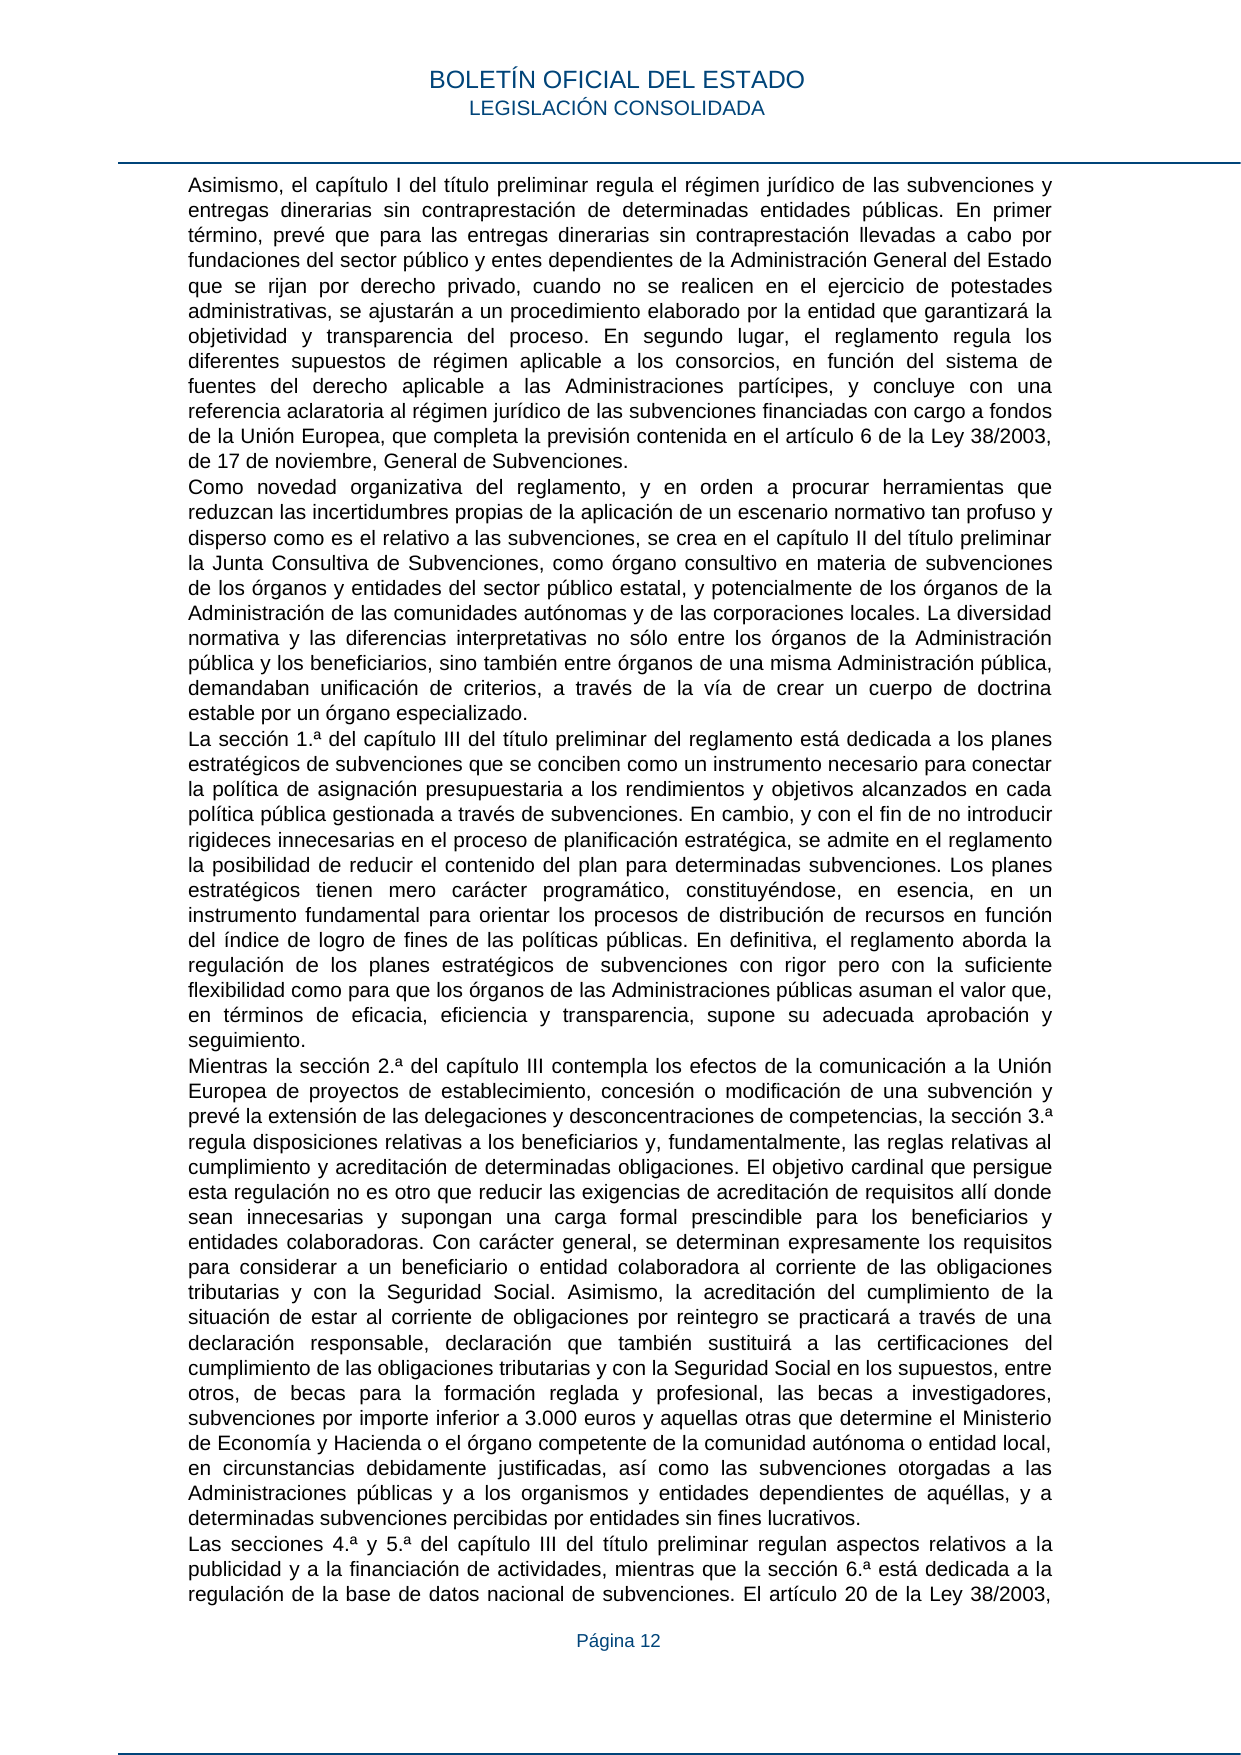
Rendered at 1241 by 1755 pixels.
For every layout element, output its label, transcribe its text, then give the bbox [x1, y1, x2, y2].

text Las secciones 4.ª y 5.ª del capítulo III del título preliminar regulan aspectos relativos a la publicidad y a la financiación de actividades, mientras que la sección 6.ª está dedicada a la regulación de la base de datos nacional de subvenciones. El artículo 20 de la Ley 38/2003, [188, 1532, 1053, 1606]
text Asimismo, el capítulo I del título preliminar regula el régimen jurídico de las subvenciones y entregas dinerarias sin contraprestación de determinadas entidades públicas. En primer término, prevé que para las entregas dinerarias sin contraprestación llevadas a cabo por fundaciones del sector público y entes dependientes de la Administración General del Estado que se rijan por derecho privado, cuando no se realicen en el ejercicio de potestades administrativas, se ajustarán a un procedimiento elaborado por la entidad que garantizará la objetividad y transparencia del proceso. En segundo lugar, el reglamento regula los diferentes supuestos de régimen aplicable a los consorcios, en función del sistema de fuentes del derecho aplicable a las Administraciones partícipes, y concluye con una referencia aclaratoria al régimen jurídico de las subvenciones financiadas con cargo a fondos de la Unión Europea, que completa la previsión contenida en el artículo 6 de la Ley 38/2003, de 17 de noviembre, General de Subvenciones. [188, 173, 1053, 473]
text La sección 1.ª del capítulo III del título preliminar del reglamento está dedicada a los planes estratégicos de subvenciones que se conciben como un instrumento necesario para conectar la política de asignación presupuestaria a los rendimientos y objetivos alcanzados en cada política pública gestionada a través de subvenciones. En cambio, y con el fin de no introducir rigideces innecesarias en el proceso de planificación estratégica, se admite en el reglamento la posibilidad de reducir el contenido del plan para determinadas subvenciones. Los planes estratégicos tienen mero carácter programático, constituyéndose, en esencia, en un instrumento fundamental para orientar los procesos de distribución de recursos en función del índice de logro de fines de las políticas públicas. En definitiva, el reglamento aborda la regulación de los planes estratégicos de subvenciones con rigor pero con la suficiente flexibilidad como para que los órganos de las Administraciones públicas asuman el valor que, en términos de eficacia, eficiencia y transparencia, supone su adecuada aprobación y seguimiento. [188, 727, 1053, 1052]
text Como novedad organizativa del reglamento, y en orden a procurar herramientas que reduzcan las incertidumbres propias de la aplicación de un escenario normativo tan profuso y disperso como es el relativo a las subvenciones, se crea en el capítulo II del título preliminar la Junta Consultiva de Subvenciones, como órgano consultivo en materia de subvenciones de los órganos y entidades del sector público estatal, y potencialmente de los órganos de la Administración de las comunidades autónomas y de las corporaciones locales. La diversidad normativa y las diferencias interpretativas no sólo entre los órganos de la Administración pública y los beneficiarios, sino también entre órganos de una misma Administración pública, demandaban unificación de criterios, a través de la vía de crear un cuerpo de doctrina estable por un órgano especializado. [188, 475, 1053, 725]
text Mientras la sección 2.ª del capítulo III contempla los efectos de la comunicación a la Unión Europea de proyectos de establecimiento, concesión o modificación de una subvención y prevé la extensión de las delegaciones y desconcentraciones de competencias, la sección 3.ª regula disposiciones relativas a los beneficiarios y, fundamentalmente, las reglas relativas al cumplimiento y acreditación de determinadas obligaciones. El objetivo cardinal que persigue esta regulación no es otro que reducir las exigencias de acreditación de requisitos allí donde sean innecesarias y supongan una carga formal prescindible para los beneficiarios y entidades colaboradoras. Con carácter general, se determinan expresamente los requisitos para considerar a un beneficiario o entidad colaboradora al corriente de las obligaciones tributarias y con la Seguridad Social. Asimismo, la acreditación del cumplimiento de la situación de estar al corriente de obligaciones por reintegro se practicará a través de una declaración responsable, declaración que también sustituirá a las certificaciones del cumplimiento de las obligaciones tributarias y con la Seguridad Social en los supuestos, entre otros, de becas para la formación reglada y profesional, las becas a investigadores, subvenciones por importe inferior a 3.000 euros y aquellas otras que determine el Ministerio de Economía y Hacienda o el órgano competente de la comunidad autónoma o entidad local, en circunstancias debidamente justificadas, así como las subvenciones otorgadas a las Administraciones públicas y a los organismos y entidades dependientes de aquéllas, y a determinadas subvenciones percibidas por entidades sin fines lucrativos. [188, 1054, 1053, 1530]
